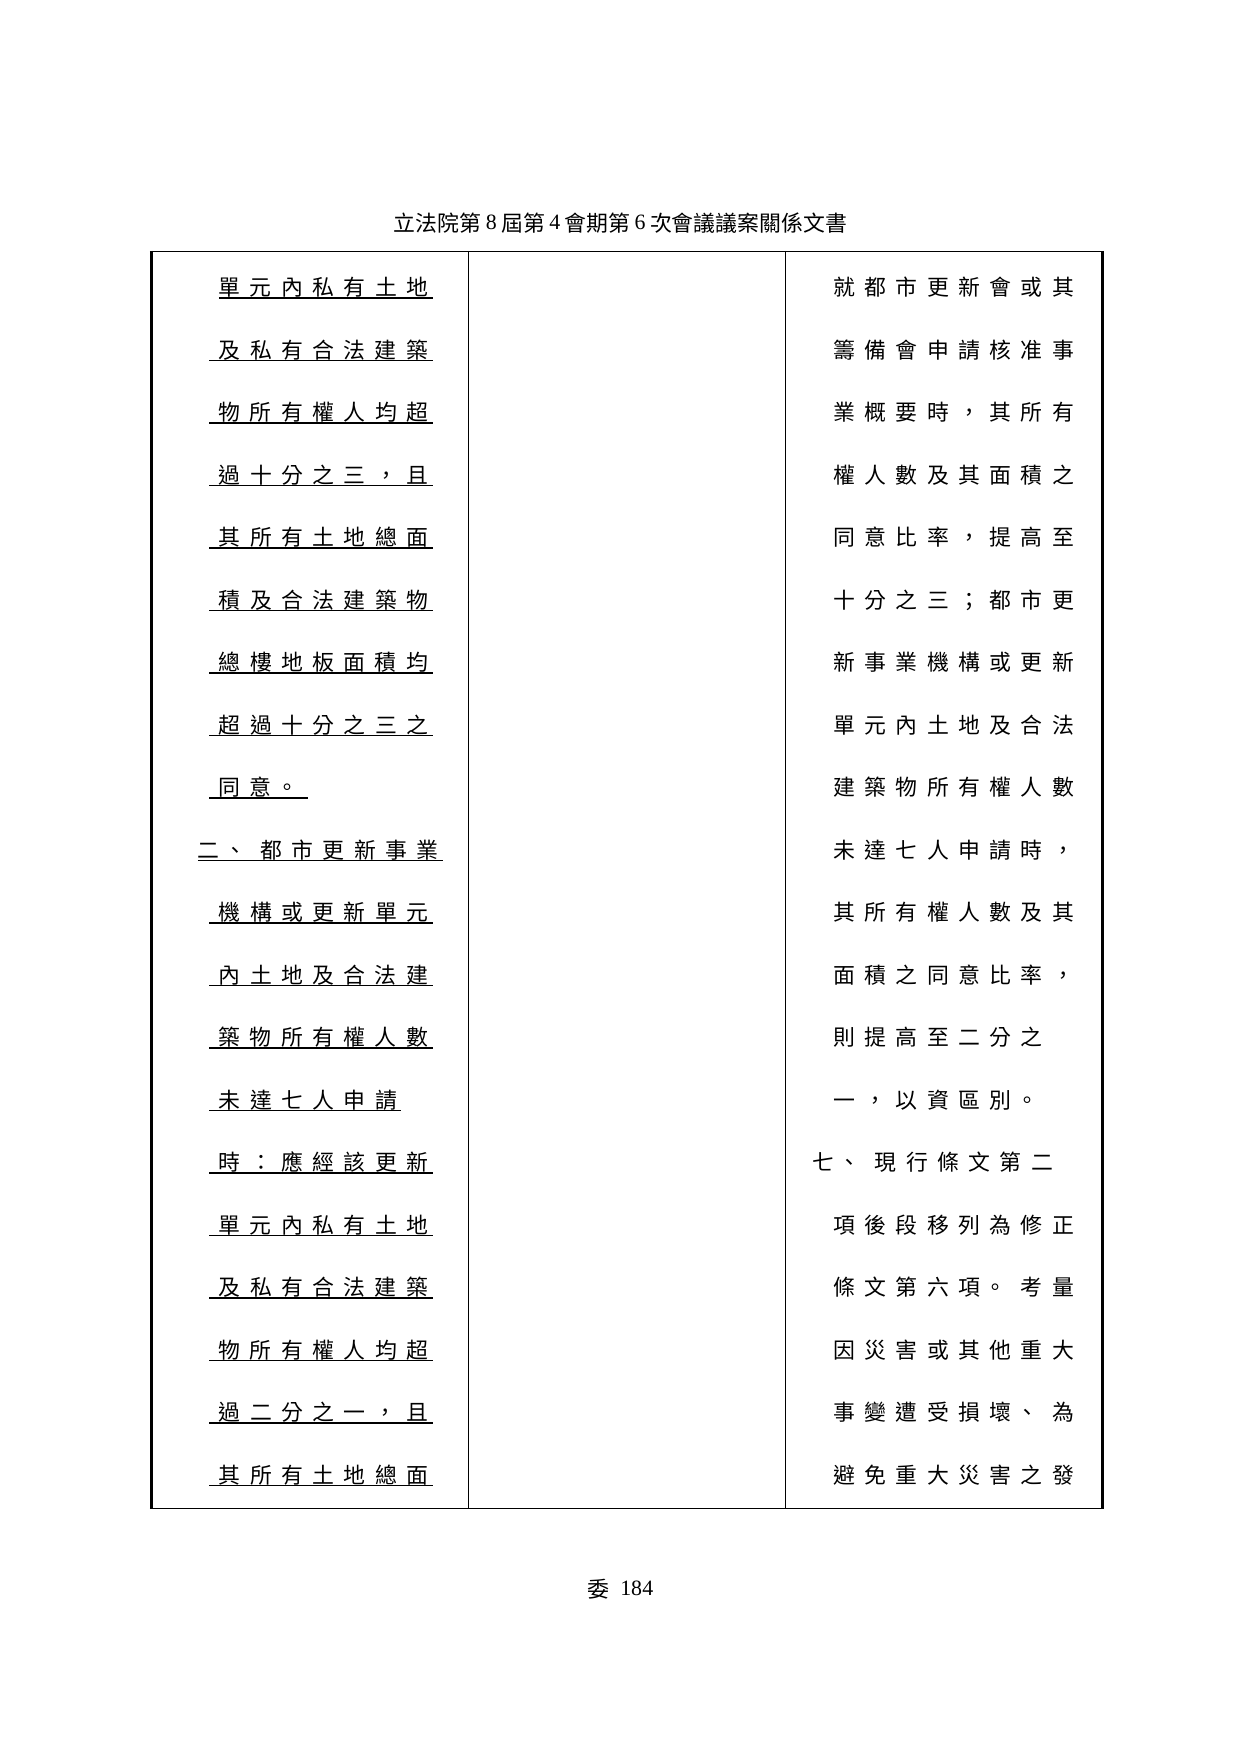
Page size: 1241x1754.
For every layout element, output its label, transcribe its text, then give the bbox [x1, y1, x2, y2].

table_cell [469, 252, 785, 1508]
table_cell 就都市更新會或其籌備會申請核准事業概要時，其所有權人數及其面積之同意比率，提高至十分之三；都市更新事業機構或更新單元內土地及合法建築物所有權人數未達七人申請時，其所有權人數及其面積之同意比率，則提高至二分之一，以資區別。 七、現行條文第二項後段移列為修正條文第六項。考量因災害或其他重大事變遭受損壞、為避免重大災害之發 [786, 252, 1101, 1508]
table_cell 單元內私有土地及私有合法建築物所有權人均超過十分之三，且其所有土地總面積及合法建築物總樓地板面積均超過十分之三之同意。 二、都市更新事業機構或更新單元內土地及合法建築物所有權人數未達七人申請時：應經該更新單元內私有土地及私有合法建築物所有權人均超過二分之一，且其所有土地總面 [153, 252, 468, 1508]
